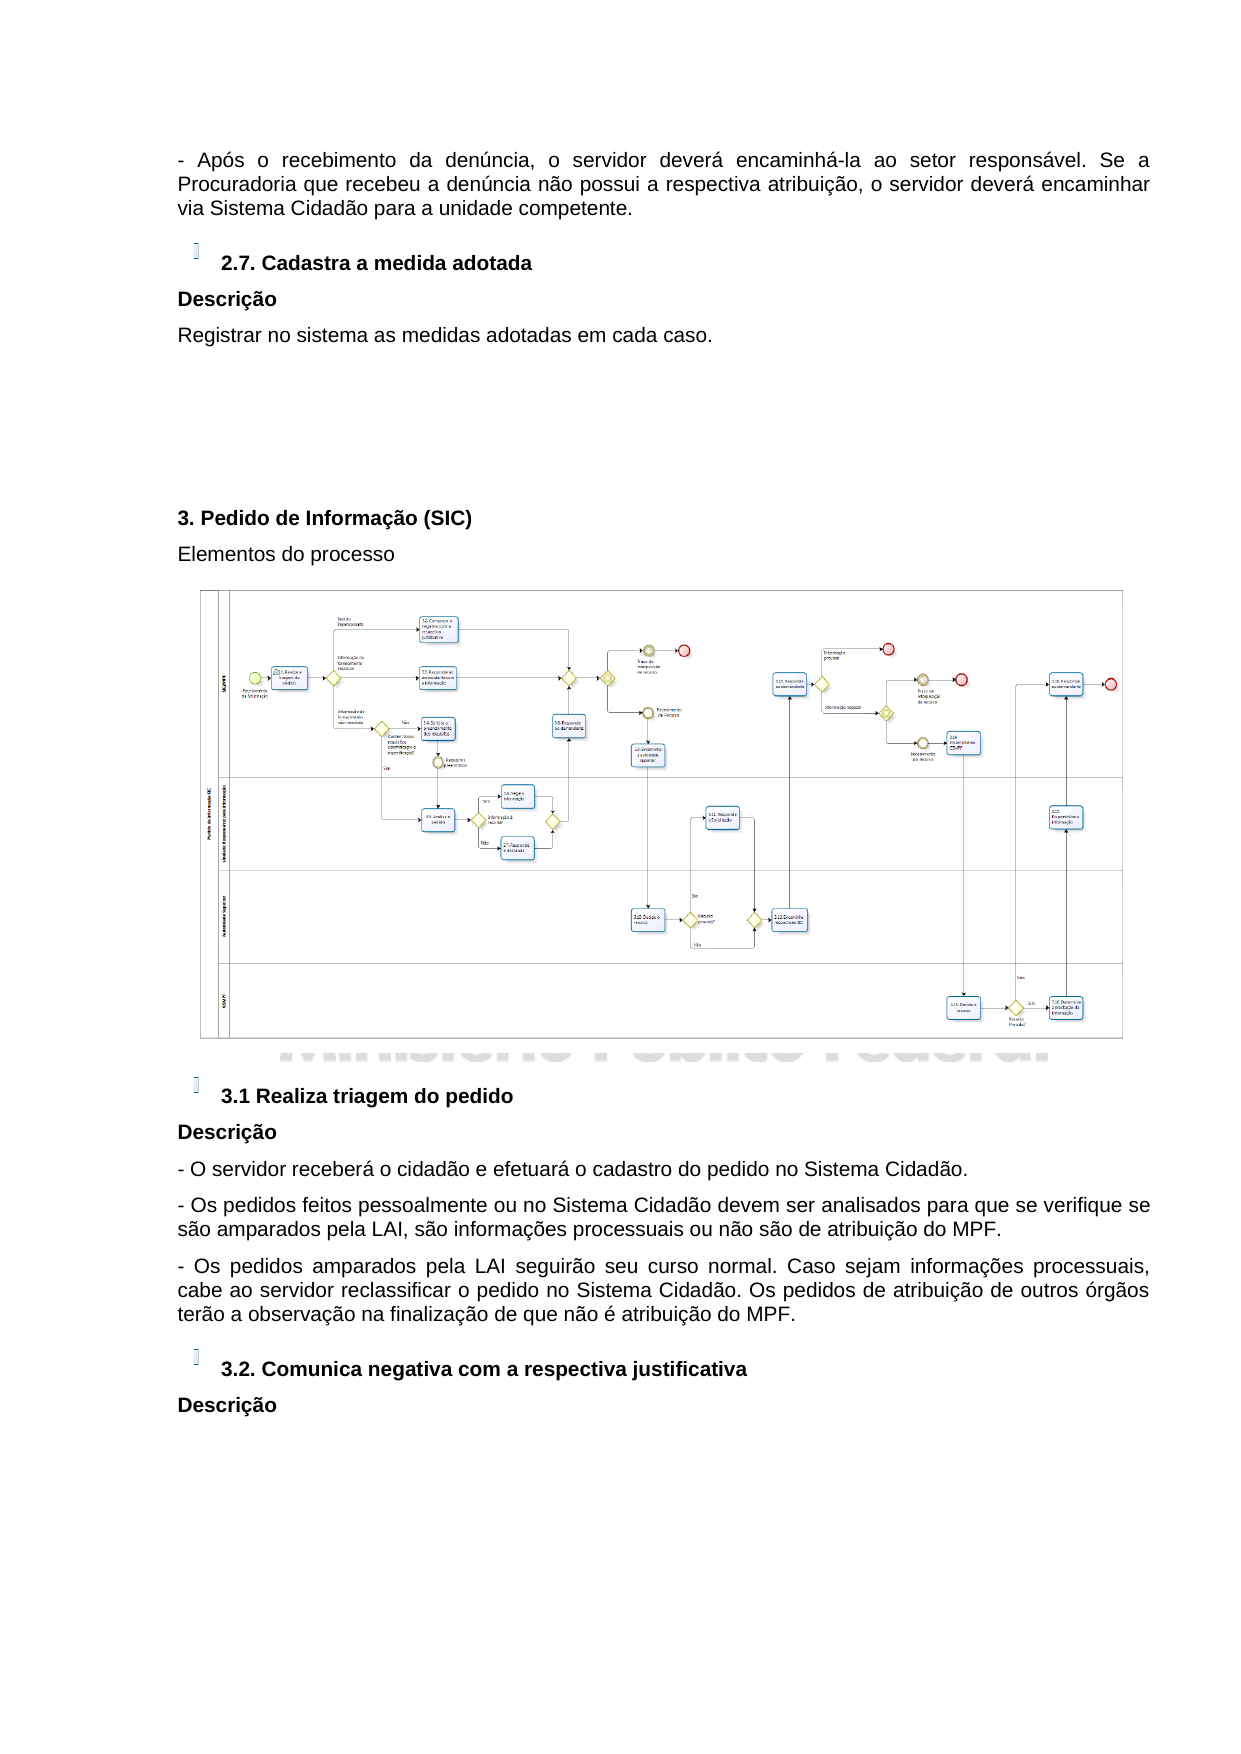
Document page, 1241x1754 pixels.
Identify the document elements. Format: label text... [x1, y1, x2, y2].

text Descrição [177, 287, 1152, 311]
text Descrição [177, 1393, 1152, 1417]
subtitle Elementos do processo [177, 542, 1152, 566]
text - Os pedidos feitos pessoalmente ou no Sistema Cidadão devem ser analisados para que se verifique se são amparados pela LAI, são informações processuais ou não são de atribuição do MPF. [177, 1193, 1152, 1241]
text - Os pedidos amparados pela LAI seguirão seu curso normal. Caso sejam informações processuais, cabe ao servidor reclassificar o pedido no Sistema Cidadão. Os pedidos de atribuição de outros órgãos terão a observação na finalização de que não é atribuição do MPF. [177, 1253, 1152, 1325]
subtitle 3.2. Comunica negativa com a respectiva justificativa [177, 1338, 1152, 1380]
text Descrição [177, 1120, 1152, 1144]
subtitle 2.7. Cadastra a medida adotada [177, 232, 1152, 274]
picture [193, 1347, 199, 1367]
picture [193, 1074, 199, 1095]
text Registrar no sistema as medidas adotadas em cada caso. [177, 323, 1152, 347]
picture [193, 587, 1128, 1044]
picture [193, 241, 199, 261]
text 3. Pedido de Informação (SIC) [177, 506, 1152, 529]
picture [280, 1053, 1049, 1062]
text - O servidor receberá o cidadão e efetuará o cadastro do pedido no Sistema Cidadão. [177, 1157, 1152, 1181]
subtitle 3.1 Realiza triagem do pedido [177, 1065, 1152, 1108]
text - Após o recebimento da denúncia, o servidor deverá encaminhá-la ao setor responsável. Se a Procuradoria que recebeu a denúncia não possui a respectiva atribuição, o servidor deverá encaminhar via Sistema Cidadão para a unidade competente. [177, 148, 1152, 219]
